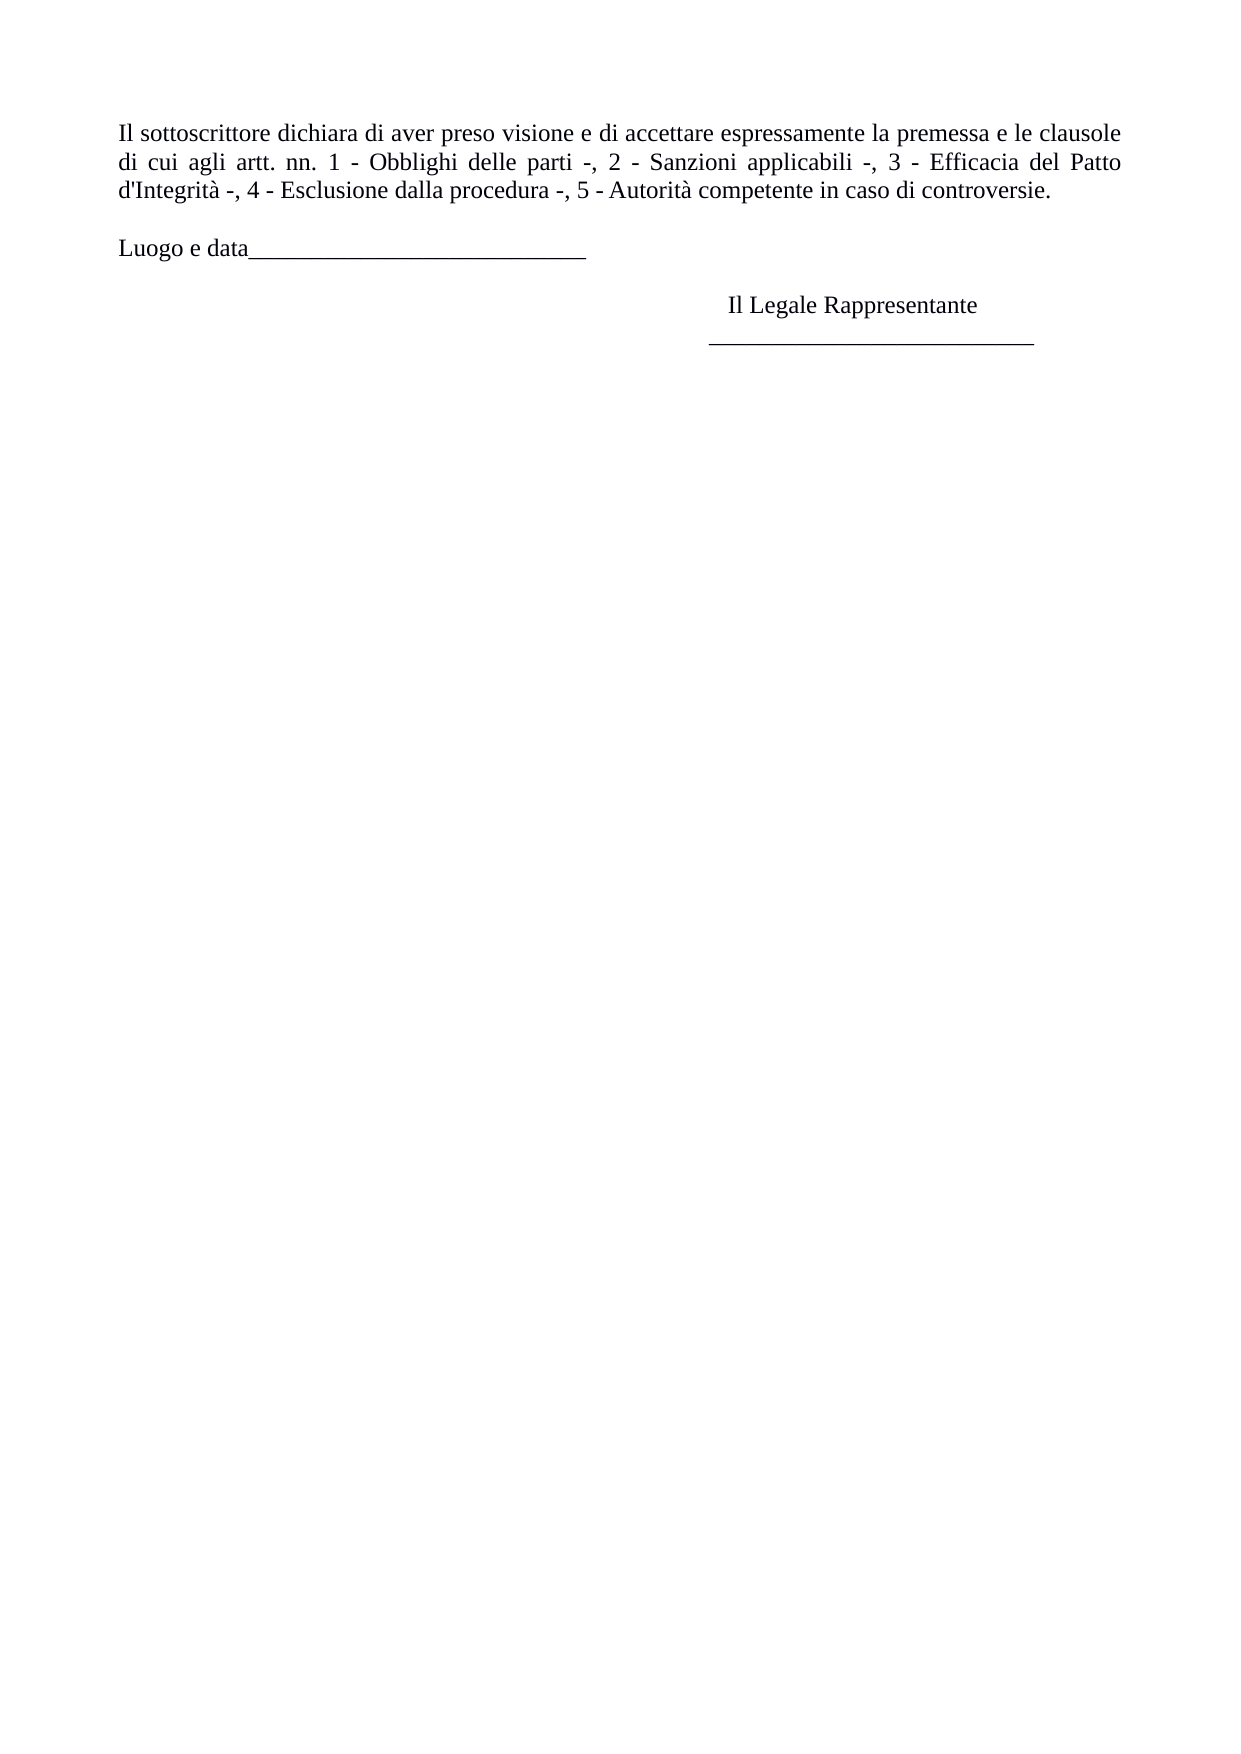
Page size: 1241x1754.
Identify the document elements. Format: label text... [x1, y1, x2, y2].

text __________________________ [118, 319, 1122, 348]
text Luogo e data___________________________ [118, 233, 1122, 262]
text Il Legale Rappresentante [118, 291, 1122, 319]
text Il sottoscrittore dichiara di aver preso visione e di accettare espressamente la premessa e le clausole di cui agli artt. nn. 1 - Obblighi delle parti -, 2 - Sanzioni applicabili -, 3 - Efficacia del Patto d'Integrità -, 4 - Esclusione dalla procedura -, 5 - Autorità competente in caso di controversie. [118, 118, 1122, 204]
